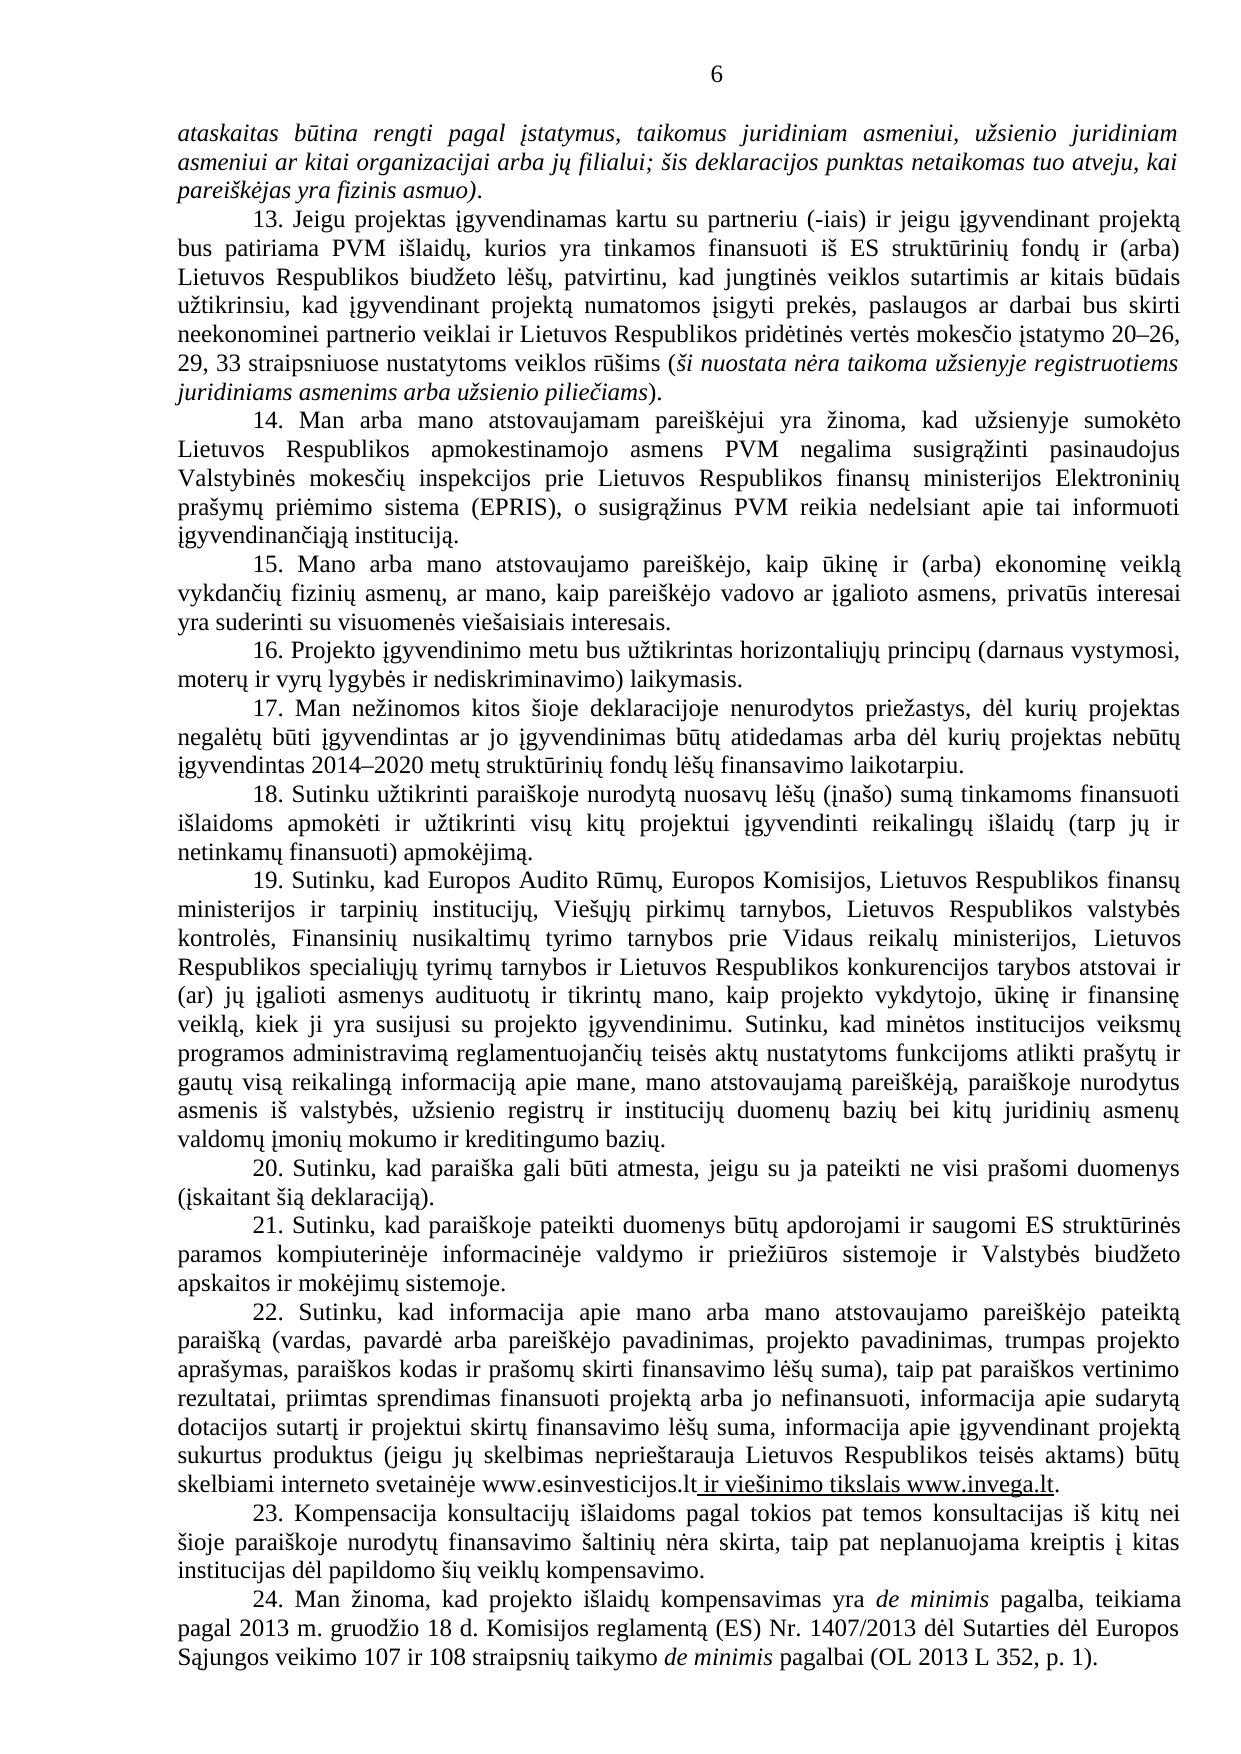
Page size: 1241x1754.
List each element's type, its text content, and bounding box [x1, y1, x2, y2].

text 23. Kompensacija konsultacijų išlaidoms pagal tokios pat temos konsultacijas iš kitų nei šioje paraiškoje nurodytų finansavimo šaltinių nėra skirta, taip pat neplanuojama kreiptis į kitas institucijas dėl papildomo šių veiklų kompensavimo. [177, 1498, 1181, 1584]
text 24. Man žinoma, kad projekto išlaidų kompensavimas yra de minimis pagalba, teikiama pagal 2013 m. gruodžio 18 d. Komisijos reglamentą (ES) Nr. 1407/2013 dėl Sutarties dėl Europos Sąjungos veikimo 107 ir 108 straipsnių taikymo de minimis pagalbai (OL 2013 L 352, p. 1). [177, 1584, 1181, 1671]
text 18. Sutinku užtikrinti paraiškoje nurodytą nuosavų lėšų (įnašo) sumą tinkamoms finansuoti išlaidoms apmokėti ir užtikrinti visų kitų projektui įgyvendinti reikalingų išlaidų (tarp jų ir netinkamų finansuoti) apmokėjimą. [177, 779, 1181, 866]
text 20. Sutinku, kad paraiška gali būti atmesta, jeigu su ja pateikti ne visi prašomi duomenys (įskaitant šią deklaraciją). [177, 1153, 1181, 1211]
text 21. Sutinku, kad paraiškoje pateikti duomenys būtų apdorojami ir saugomi ES struktūrinės paramos kompiuterinėje informacinėje valdymo ir priežiūros sistemoje ir Valstybės biudžeto apskaitos ir mokėjimų sistemoje. [177, 1211, 1181, 1297]
text 14. Man arba mano atstovaujamam pareiškėjui yra žinoma, kad užsienyje sumokėto Lietuvos Respublikos apmokestinamojo asmens PVM negalima susigrąžinti pasinaudojus Valstybinės mokesčių inspekcijos prie Lietuvos Respublikos finansų ministerijos Elektroninių prašymų priėmimo sistema (EPRIS), o susigrąžinus PVM reikia nedelsiant apie tai informuoti įgyvendinančiąją instituciją. [177, 406, 1181, 549]
text 15. Mano arba mano atstovaujamo pareiškėjo, kaip ūkinę ir (arba) ekonominę veiklą vykdančių fizinių asmenų, ar mano, kaip pareiškėjo vadovo ar įgalioto asmens, privatūs interesai yra suderinti su visuomenės viešaisiais interesais. [177, 549, 1181, 636]
text 22. Sutinku, kad informacija apie mano arba mano atstovaujamo pareiškėjo pateiktą paraišką (vardas, pavardė arba pareiškėjo pavadinimas, projekto pavadinimas, trumpas projekto aprašymas, paraiškos kodas ir prašomų skirti finansavimo lėšų suma), taip pat paraiškos vertinimo rezultatai, priimtas sprendimas finansuoti projektą arba jo nefinansuoti, informacija apie sudarytą dotacijos sutartį ir projektui skirtų finansavimo lėšų suma, informacija apie įgyvendinant projektą sukurtus produktus (jeigu jų skelbimas neprieštarauja Lietuvos Respublikos teisės aktams) būtų skelbiami interneto svetainėje www.esinvesticijos.lt ir viešinimo tikslais www.invega.lt. [177, 1297, 1181, 1498]
text 19. Sutinku, kad Europos Audito Rūmų, Europos Komisijos, Lietuvos Respublikos finansų ministerijos ir tarpinių institucijų, Viešųjų pirkimų tarnybos, Lietuvos Respublikos valstybės kontrolės, Finansinių nusikaltimų tyrimo tarnybos prie Vidaus reikalų ministerijos, Lietuvos Respublikos specialiųjų tyrimų tarnybos ir Lietuvos Respublikos konkurencijos tarybos atstovai ir (ar) jų įgalioti asmenys audituotų ir tikrintų mano, kaip projekto vykdytojo, ūkinę ir finansinę veiklą, kiek ji yra susijusi su projekto įgyvendinimu. Sutinku, kad minėtos institucijos veiksmų programos administravimą reglamentuojančių teisės aktų nustatytoms funkcijoms atlikti prašytų ir gautų visą reikalingą informaciją apie mane, mano atstovaujamą pareiškėją, paraiškoje nurodytus asmenis iš valstybės, užsienio registrų ir institucijų duomenų bazių bei kitų juridinių asmenų valdomų įmonių mokumo ir kreditingumo bazių. [177, 866, 1181, 1153]
text 17. Man nežinomos kitos šioje deklaracijoje nenurodytos priežastys, dėl kurių projektas negalėtų būti įgyvendintas ar jo įgyvendinimas būtų atidedamas arba dėl kurių projektas nebūtų įgyvendintas 2014–2020 metų struktūrinių fondų lėšų finansavimo laikotarpiu. [177, 693, 1181, 779]
text 16. Projekto įgyvendinimo metu bus užtikrintas horizontaliųjų principų (darnaus vystymosi, moterų ir vyrų lygybės ir nediskriminavimo) laikymasis. [177, 636, 1181, 693]
text 13. Jeigu projektas įgyvendinamas kartu su partneriu (-iais) ir jeigu įgyvendinant projektą bus patiriama PVM išlaidų, kurios yra tinkamos finansuoti iš ES struktūrinių fondų ir (arba) Lietuvos Respublikos biudžeto lėšų, patvirtinu, kad jungtinės veiklos sutartimis ar kitais būdais užtikrinsiu, kad įgyvendinant projektą numatomos įsigyti prekės, paslaugos ar darbai bus skirti neekonominei partnerio veiklai ir Lietuvos Respublikos pridėtinės vertės mokesčio įstatymo 20–26, 29, 33 straipsniuose nustatytoms veiklos rūšims (ši nuostata nėra taikoma užsienyje registruotiems juridiniams asmenims arba užsienio piliečiams). [177, 204, 1181, 406]
text ataskaitas būtina rengti pagal įstatymus, taikomus juridiniam asmeniui, užsienio juridiniam asmeniui ar kitai organizacijai arba jų filialui; šis deklaracijos punktas netaikomas tuo atveju, kai pareiškėjas yra fizinis asmuo). [177, 118, 1181, 204]
